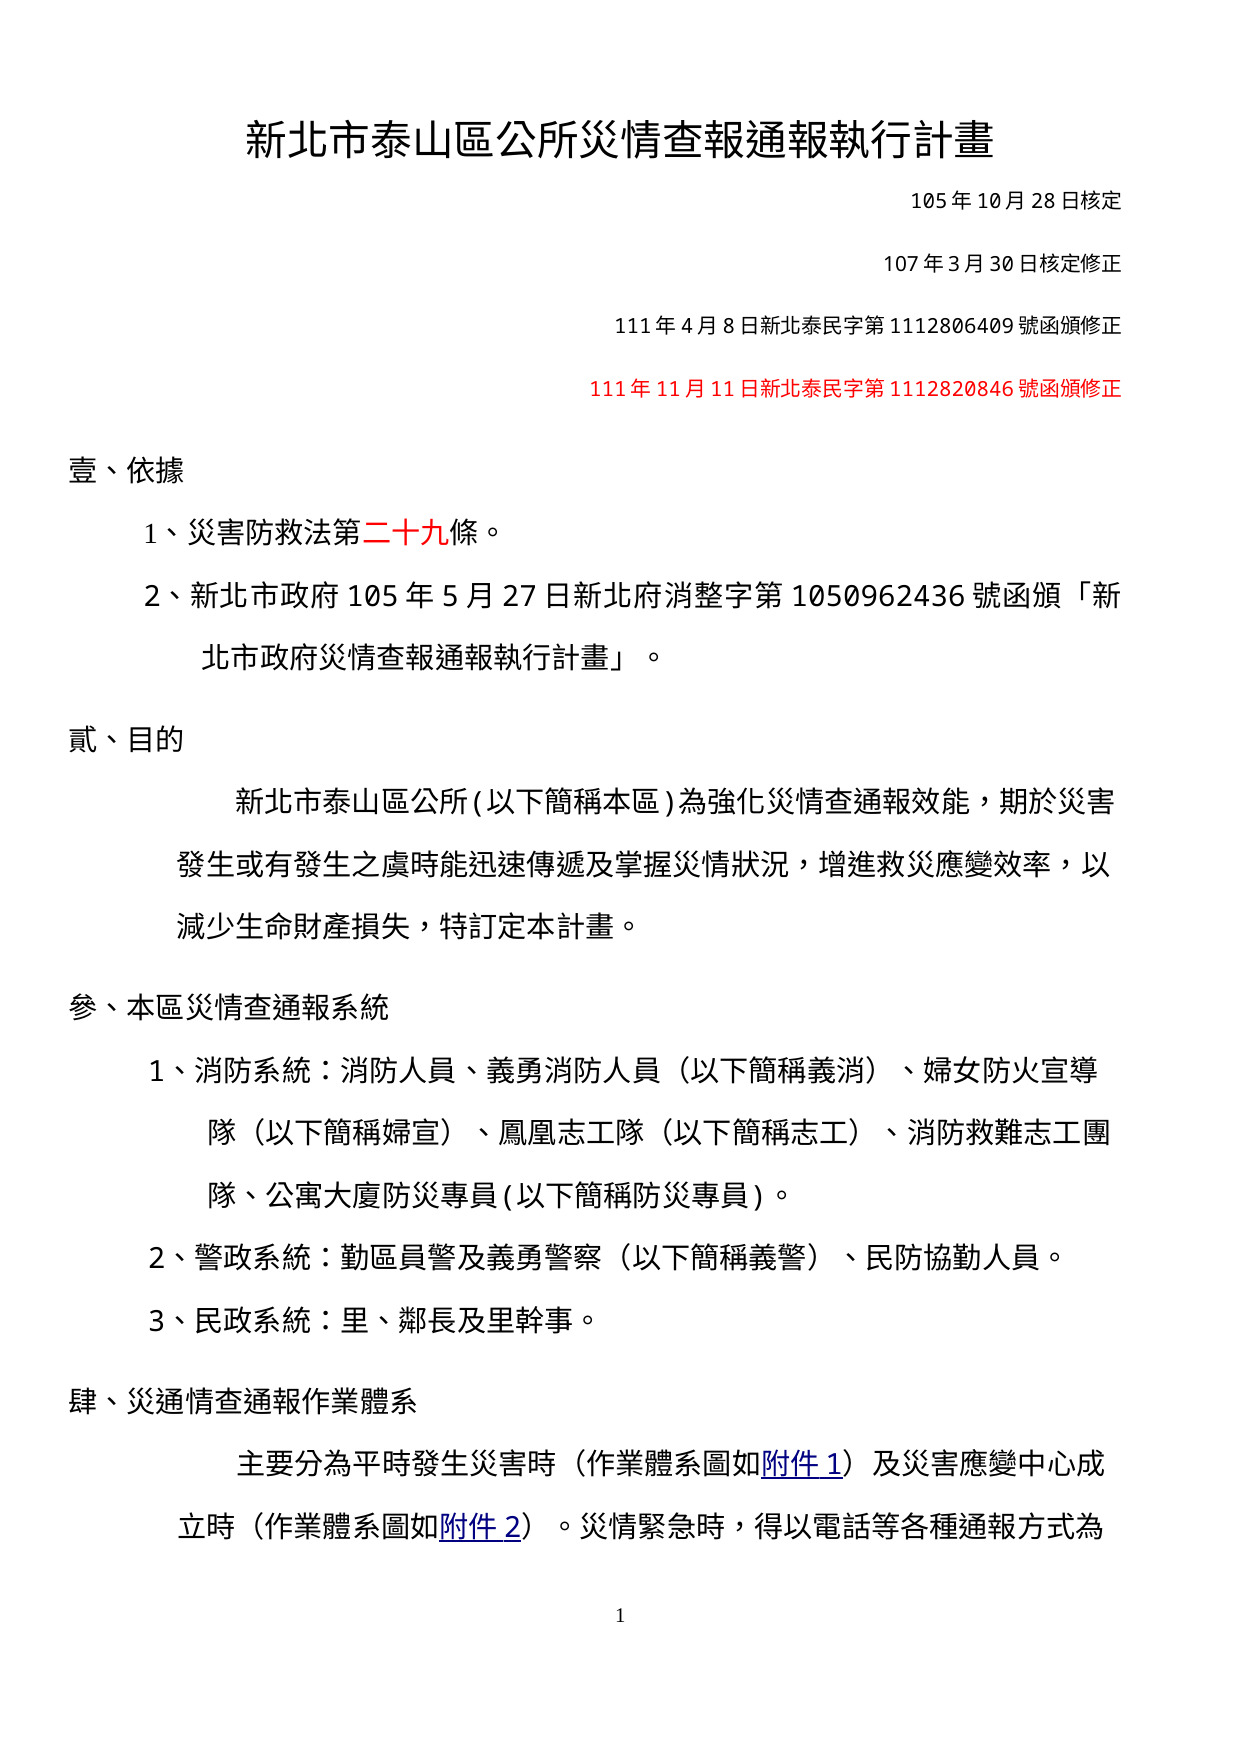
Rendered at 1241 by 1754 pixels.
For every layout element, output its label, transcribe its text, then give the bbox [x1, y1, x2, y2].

text 新北市泰山區公所(以下簡稱本區)為強化災情查通報效能，期於災害發生或有發生之虞時能迅速傳遞及掌握災情狀況，增進救災應變效率，以減少生命財產損失，特訂定本計畫。 [177, 758, 1122, 946]
list 消防系統：消防人員、義勇消防人員（以下簡稱義消）、婦女防火宣導隊（以下簡稱婦宣）、鳳凰志工隊（以下簡稱志工）、消防救難志工團隊、公寓大廈防災專員(以下簡稱防災專員)。 [148, 1027, 1122, 1214]
text 105年10月28日核定 [118, 158, 1122, 221]
list 民政系統：里、鄰長及里幹事。 [148, 1277, 1122, 1339]
list 災害防救法第二十九條。 [143, 489, 1122, 552]
list 本區災情查通報系統 [68, 964, 1122, 1027]
list 警政系統：勤區員警及義勇警察（以下簡稱義警）、民防協勤人員。 [148, 1214, 1122, 1277]
text 新北市泰山區公所災情查報通報執行計畫 [118, 96, 1122, 158]
text 111年11月11日新北泰民字第1112820846號函頒修正 [118, 346, 1122, 408]
text 主要分為平時發生災害時（作業體系圖如附件1）及災害應變中心成立時（作業體系圖如附件2）。災情緊急時，得以電話等各種通報方式為 [177, 1421, 1122, 1546]
text 111年4月8日新北泰民字第1112806409號函頒修正 [118, 283, 1122, 346]
list 目的 [68, 696, 1122, 758]
list 災通情查通報作業體系 [68, 1358, 1122, 1421]
text 107年3月30日核定修正 [118, 221, 1122, 283]
list 新北市政府105年5月27日新北府消整字第1050962436號函頒「新北市政府災情查報通報執行計畫」。 [143, 552, 1122, 677]
list 依據 [68, 427, 1122, 489]
